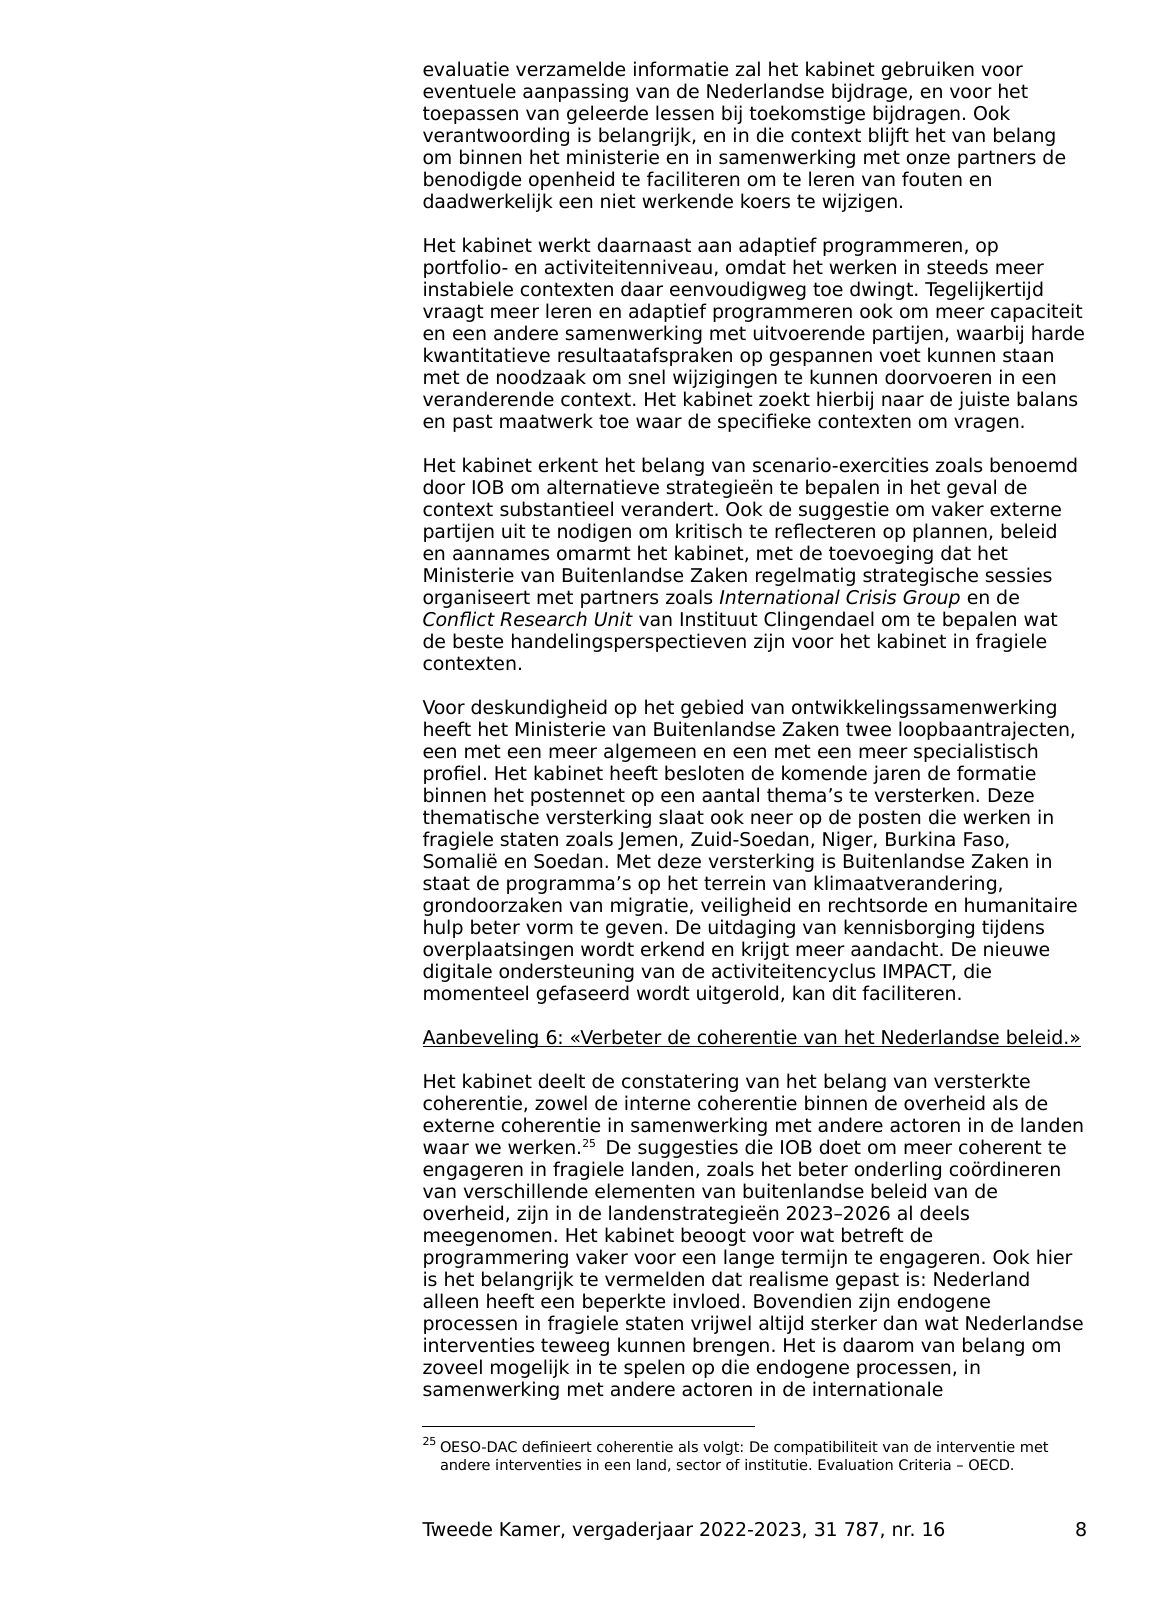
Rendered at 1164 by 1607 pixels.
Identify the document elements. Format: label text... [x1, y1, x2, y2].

text OESO-DAC definieert coherentie als volgt: De compatibiliteit van de interventie met andere interventies in een land, sector of institutie. Evaluation Criteria – OECD. [422, 1435, 1087, 1474]
text Het kabinet werkt daarnaast aan adaptief programmeren, op portfolio- en activiteitenniveau, omdat het werken in steeds meer instabiele contexten daar eenvoudigweg toe dwingt. Tegelijkertijd vraagt meer leren en adaptief programmeren ook om meer capaciteit en een andere samenwerking met uitvoerende partijen, waarbij harde kwantitatieve resultaatafspraken op gespannen voet kunnen staan met de noodzaak om snel wijzigingen te kunnen doorvoeren in een veranderende context. Het kabinet zoekt hierbij naar de juiste balans en past maatwerk toe waar de specifieke contexten om vragen. [422, 235, 1087, 433]
text Voor deskundigheid op het gebied van ontwikkelingssamenwerking heeft het Ministerie van Buitenlandse Zaken twee loopbaantrajecten, een met een meer algemeen en een met een meer specialistisch profiel. Het kabinet heeft besloten de komende jaren de formatie binnen het postennet op een aantal thema’s te versterken. Deze thematische versterking slaat ook neer op de posten die werken in fragiele staten zoals Jemen, Zuid-Soedan, Niger, Burkina Faso, Somalië en Soedan. Met deze versterking is Buitenlandse Zaken in staat de programma’s op het terrein van klimaatverandering, grondoorzaken van migratie, veiligheid en rechtsorde en humanitaire hulp beter vorm te geven. De uitdaging van kennisborging tijdens overplaatsingen wordt erkend en krijgt meer aandacht. De nieuwe digitale ondersteuning van de activiteitencyclus IMPACT, die momenteel gefaseerd wordt uitgerold, kan dit faciliteren. [422, 697, 1087, 1005]
text evaluatie verzamelde informatie zal het kabinet gebruiken voor eventuele aanpassing van de Nederlandse bijdrage, en voor het toepassen van geleerde lessen bij toekomstige bijdragen. Ook verantwoording is belangrijk, en in die context blijft het van belang om binnen het ministerie en in samenwerking met onze partners de benodigde openheid te faciliteren om te leren van fouten en daadwerkelijk een niet werkende koers te wijzigen. [422, 59, 1087, 213]
text Het kabinet deelt de constatering van het belang van versterkte coherentie, zowel de interne coherentie binnen de overheid als de externe coherentie in samenwerking met andere actoren in de landen waar we werken. De suggesties die IOB doet om meer coherent te engageren in fragiele landen, zoals het beter onderling coördineren van verschillende elementen van buitenlandse beleid van de overheid, zijn in de landenstrategieën 2023–2026 al deels meegenomen. Het kabinet beoogt voor wat betreft de programmering vaker voor een lange termijn te engageren. Ook hier is het belangrijk te vermelden dat realisme gepast is: Nederland alleen heeft een beperkte invloed. Bovendien zijn endogene processen in fragiele staten vrijwel altijd sterker dan wat Nederlandse interventies teweeg kunnen brengen. Het is daarom van belang om zoveel mogelijk in te spelen op die endogene processen, in samenwerking met andere actoren in de internationale [422, 1071, 1087, 1401]
subtitle Aanbeveling 6: «Verbeter de coherentie van het Nederlandse beleid.» [422, 1027, 1087, 1049]
text Het kabinet erkent het belang van scenario-exercities zoals benoemd door IOB om alternatieve strategieën te bepalen in het geval de context substantieel verandert. Ook de suggestie om vaker externe partijen uit te nodigen om kritisch te reflecteren op plannen, beleid en aannames omarmt het kabinet, met de toevoeging dat het Ministerie van Buitenlandse Zaken regelmatig strategische sessies organiseert met partners zoals International Crisis Group en de Conflict Research Unit van Instituut Clingendael om te bepalen wat de beste handelingsperspectieven zijn voor het kabinet in fragiele contexten. [422, 455, 1087, 675]
